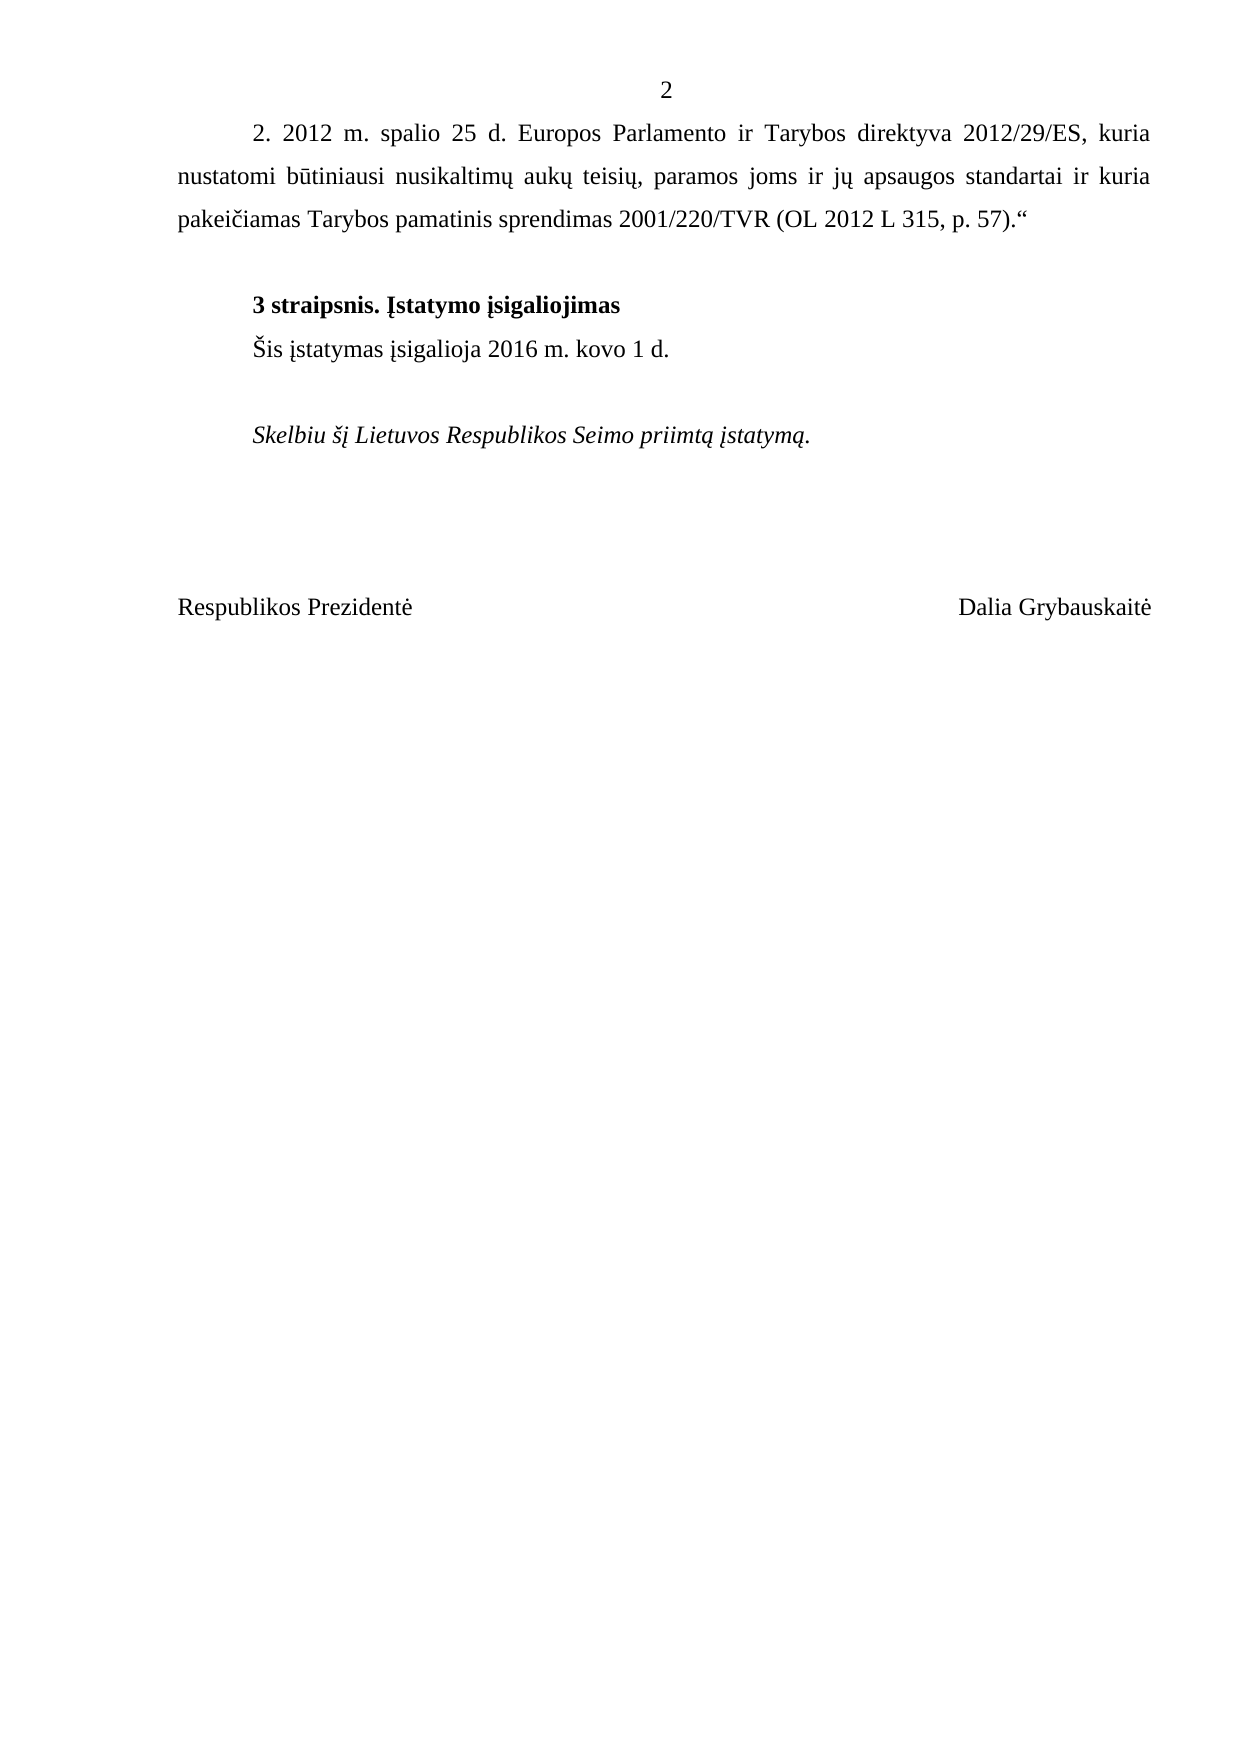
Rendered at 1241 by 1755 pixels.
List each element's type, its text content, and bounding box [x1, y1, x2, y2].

text Respublikos Prezidentė Dalia Grybauskaitė [177, 592, 1152, 621]
text Skelbiu šį Lietuvos Respublikos Seimo priimtą įstatymą. [177, 420, 1152, 449]
text 2. 2012 m. spalio 25 d. Europos Parlamento ir Tarybos direktyva 2012/29/ES, kuria nustatomi būtiniausi nusikaltimų aukų teisių, paramos joms ir jų apsaugos standartai ir kuria pakeičiamas Tarybos pamatinis sprendimas 2001/220/TVR (OL 2012 L 315, p. 57).“ [177, 118, 1152, 233]
text Šis įstatymas įsigalioja 2016 m. kovo 1 d. [177, 334, 1152, 362]
text 3 straipsnis. Įstatymo įsigaliojimas [177, 291, 1152, 319]
